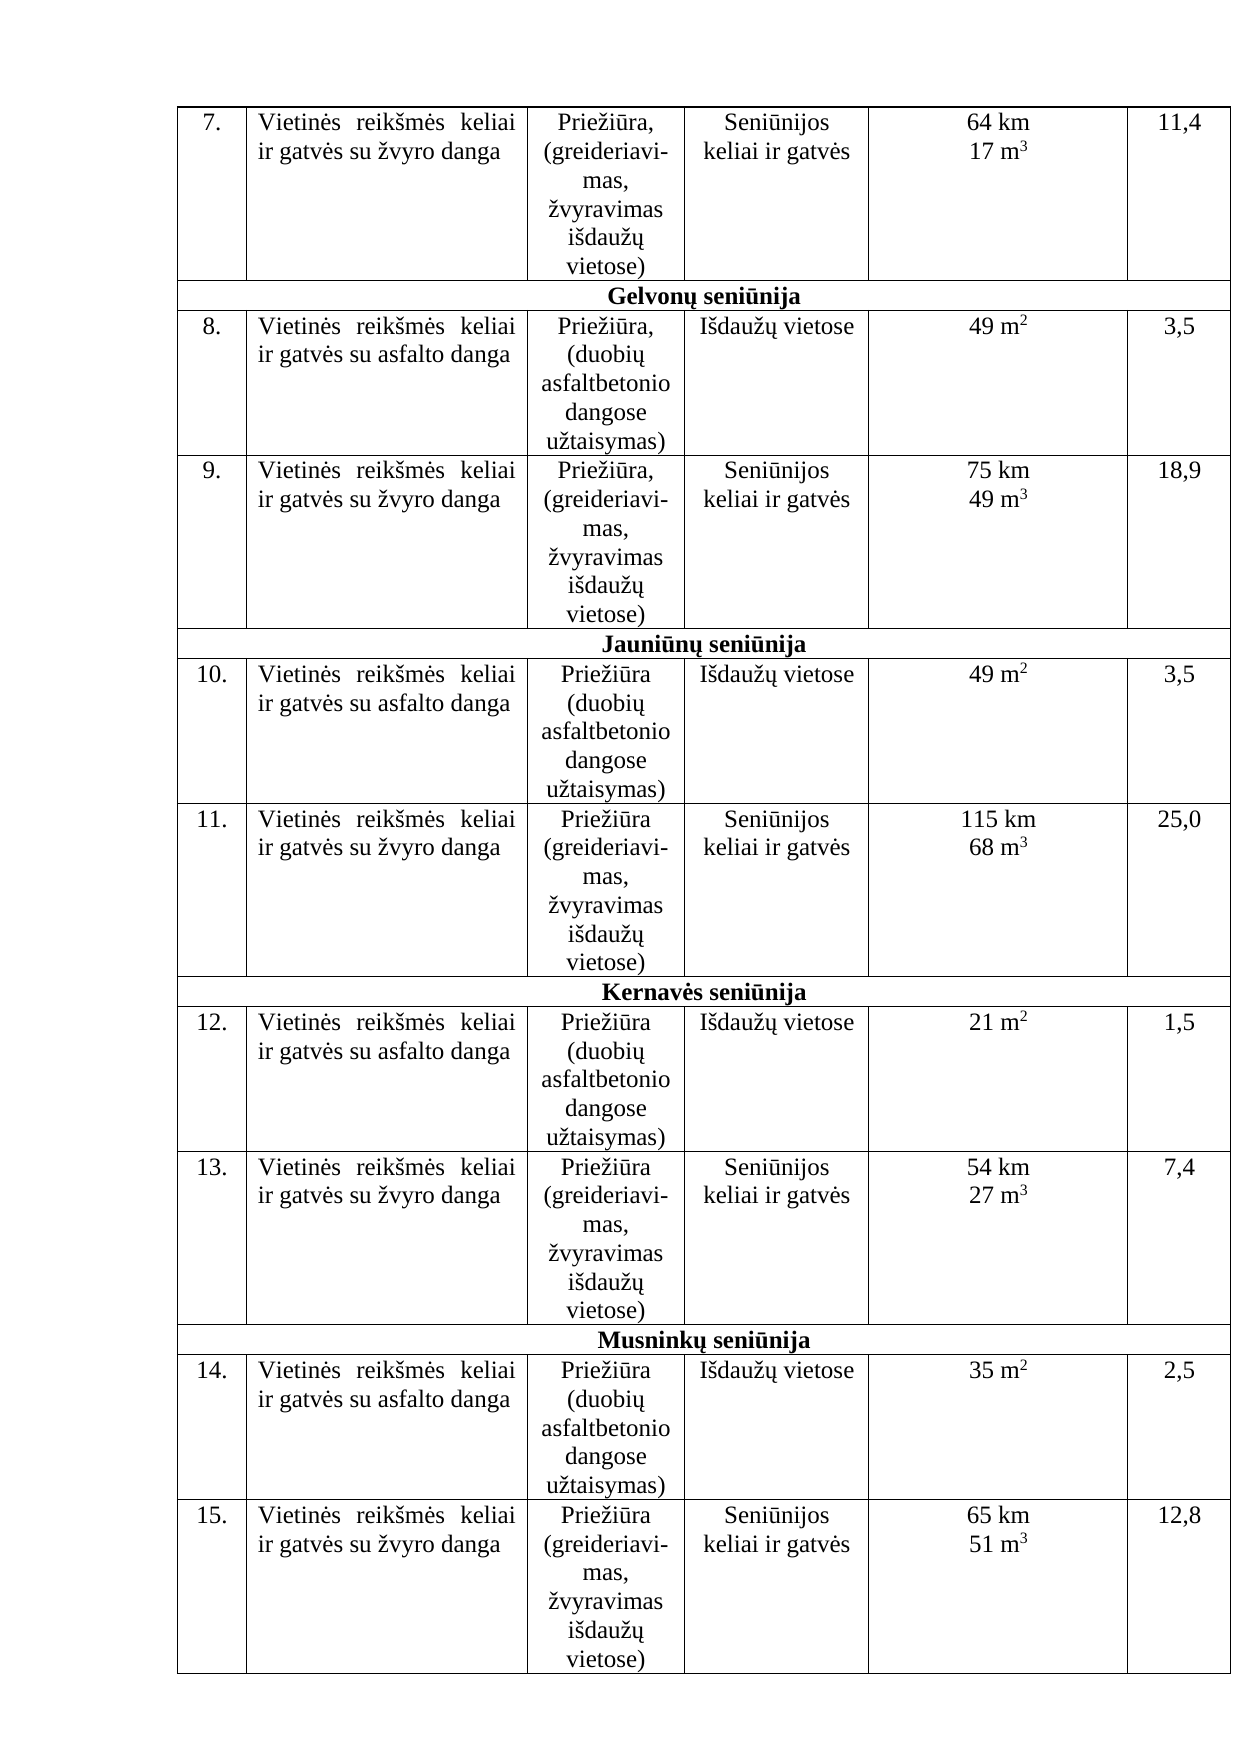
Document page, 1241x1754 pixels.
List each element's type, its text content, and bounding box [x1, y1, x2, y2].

table_cell Priežiūra, (greideriavi-mas, žvyravimas išdaužų vietose) [528, 456, 684, 628]
table_cell Kernavės seniūnija [178, 977, 1230, 1006]
table_cell 65 km 51 m3 [869, 1500, 1127, 1672]
table_cell 3,5 [1128, 659, 1230, 803]
table_cell 1,5 [1128, 1007, 1230, 1151]
table_cell 49 m2 [869, 659, 1127, 803]
table_cell Priežiūra (greideriavi-mas, žvyravimas išdaužų vietose) [528, 1500, 684, 1672]
table_cell Priežiūra, (duobių asfaltbetonio dangose užtaisymas) [528, 311, 684, 454]
table_cell 15. [178, 1500, 246, 1672]
table_cell Gelvonų seniūnija [178, 281, 1230, 310]
table_cell Jauniūnų seniūnija [178, 629, 1230, 658]
table_cell 35 m2 [869, 1355, 1127, 1499]
table_cell Seniūnijos keliai ir gatvės [685, 108, 868, 280]
table_cell Vietinės reikšmės keliai ir gatvės su žvyro danga [247, 108, 527, 280]
table_cell 64 km 17 m3 [869, 108, 1127, 280]
table_cell Priežiūra (duobių asfaltbetonio dangose užtaisymas) [528, 1355, 684, 1499]
table_cell Seniūnijos keliai ir gatvės [685, 1152, 868, 1324]
table_cell Priežiūra (greideriavi-mas, žvyravimas išdaužų vietose) [528, 1152, 684, 1324]
table_cell 13. [178, 1152, 246, 1324]
table_cell Išdaužų vietose [685, 659, 868, 803]
table_cell Vietinės reikšmės keliai ir gatvės su žvyro danga [247, 804, 527, 976]
table_cell Vietinės reikšmės keliai ir gatvės su asfalto danga [247, 311, 527, 454]
table_cell 2,5 [1128, 1355, 1230, 1499]
table_cell 12. [178, 1007, 246, 1151]
table_cell Priežiūra, (greideriavi-mas, žvyravimas išdaužų vietose) [528, 108, 684, 280]
table_cell Vietinės reikšmės keliai ir gatvės su asfalto danga [247, 1355, 527, 1499]
table_cell 115 km 68 m3 [869, 804, 1127, 976]
table_cell 14. [178, 1355, 246, 1499]
table_cell Priežiūra (duobių asfaltbetonio dangose užtaisymas) [528, 659, 684, 803]
table_cell Vietinės reikšmės keliai ir gatvės su žvyro danga [247, 1500, 527, 1672]
table_cell Priežiūra (greideriavi-mas, žvyravimas išdaužų vietose) [528, 804, 684, 976]
table_cell Vietinės reikšmės keliai ir gatvės su žvyro danga [247, 1152, 527, 1324]
table_cell Vietinės reikšmės keliai ir gatvės su asfalto danga [247, 659, 527, 803]
table_cell 7. [178, 108, 246, 280]
table_cell Musninkų seniūnija [178, 1325, 1230, 1354]
table_cell Priežiūra (duobių asfaltbetonio dangose užtaisymas) [528, 1007, 684, 1151]
table_cell 25,0 [1128, 804, 1230, 976]
table_cell Vietinės reikšmės keliai ir gatvės su žvyro danga [247, 456, 527, 628]
table_cell 11. [178, 804, 246, 976]
table_cell 7,4 [1128, 1152, 1230, 1324]
table_cell 9. [178, 456, 246, 628]
table_cell 11,4 [1128, 108, 1230, 280]
table_cell 10. [178, 659, 246, 803]
table_cell Seniūnijos keliai ir gatvės [685, 804, 868, 976]
table_cell 54 km 27 m3 [869, 1152, 1127, 1324]
table_cell Seniūnijos keliai ir gatvės [685, 1500, 868, 1672]
table_cell Išdaužų vietose [685, 1007, 868, 1151]
table_cell 12,8 [1128, 1500, 1230, 1672]
table_cell 18,9 [1128, 456, 1230, 628]
table_cell 49 m2 [869, 311, 1127, 454]
table_cell 21 m2 [869, 1007, 1127, 1151]
table_cell 8. [178, 311, 246, 454]
table_cell Išdaužų vietose [685, 1355, 868, 1499]
table_cell Vietinės reikšmės keliai ir gatvės su asfalto danga [247, 1007, 527, 1151]
table_cell 3,5 [1128, 311, 1230, 454]
table_cell Išdaužų vietose [685, 311, 868, 454]
table_cell Seniūnijos keliai ir gatvės [685, 456, 868, 628]
table_cell 75 km 49 m3 [869, 456, 1127, 628]
